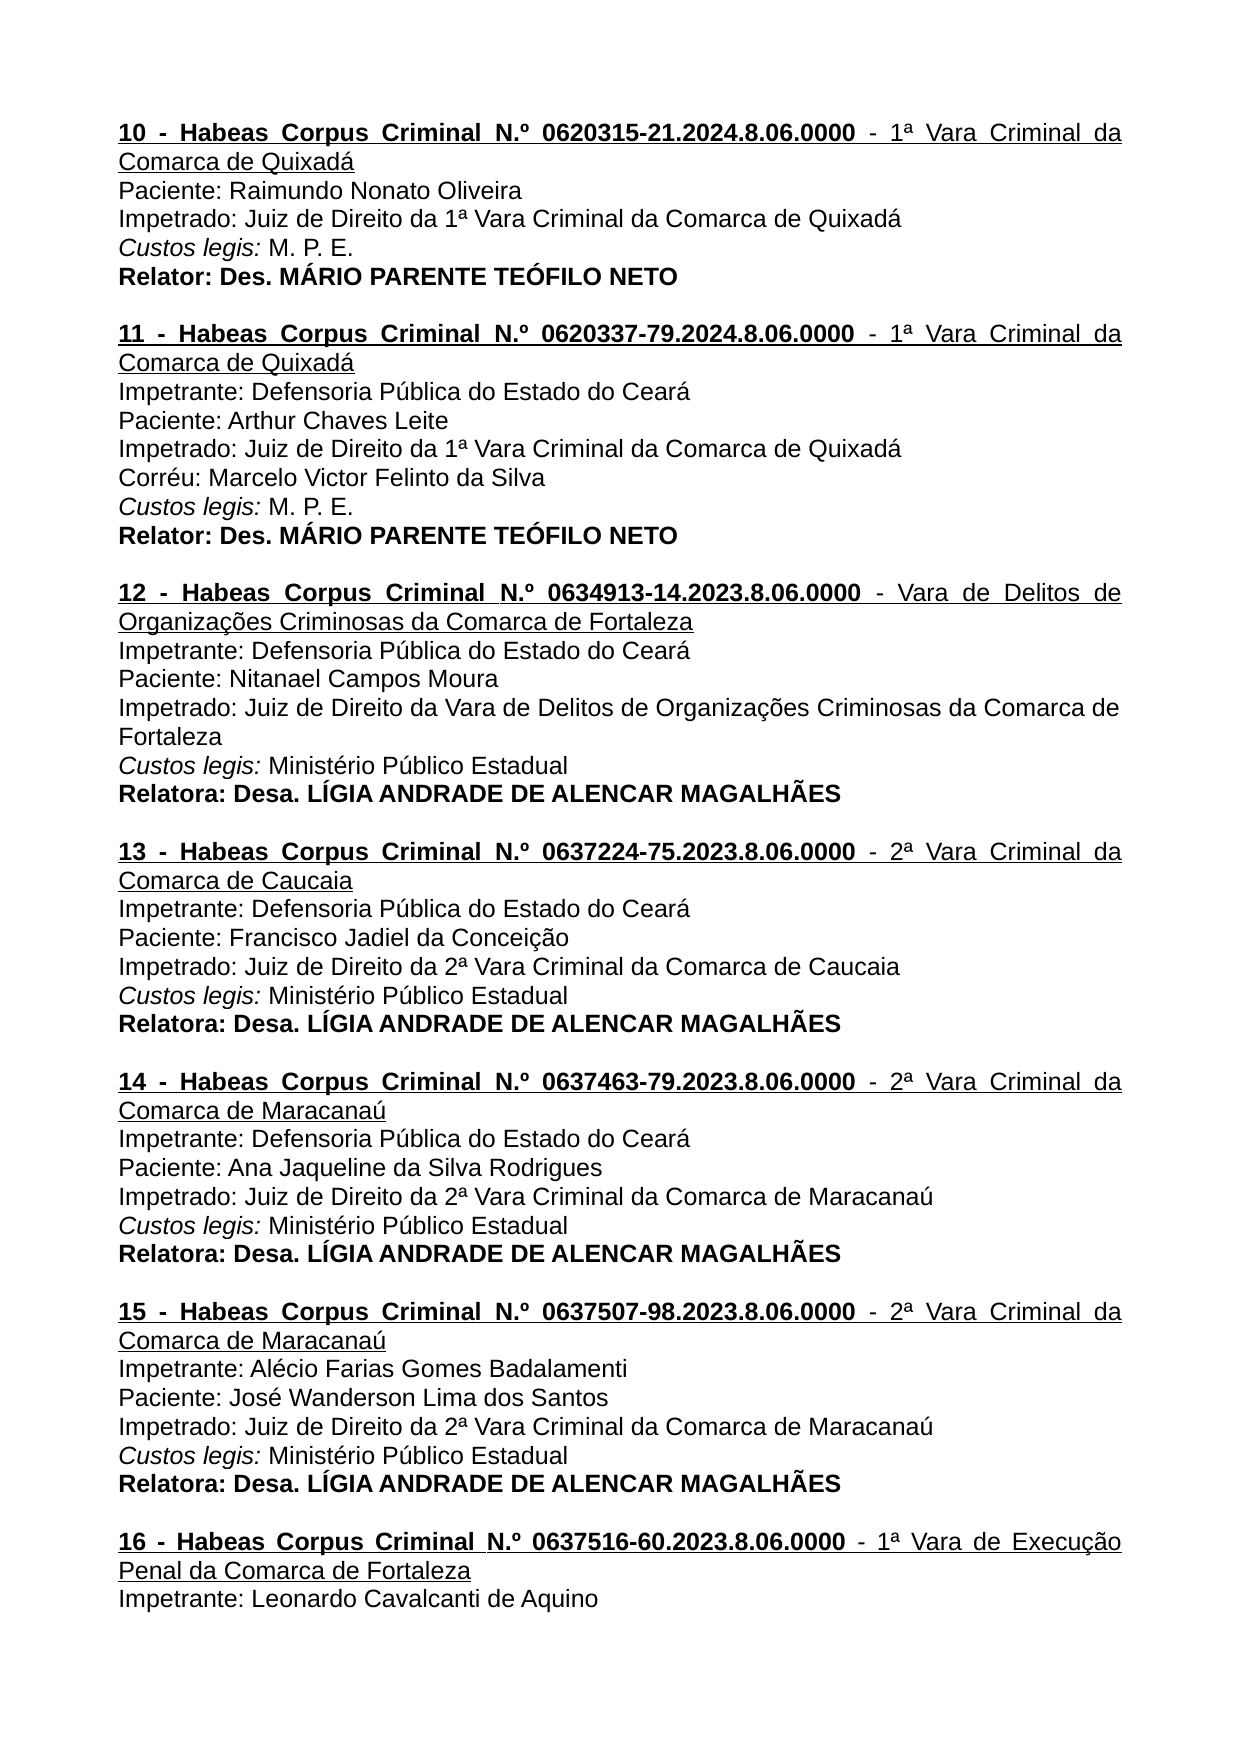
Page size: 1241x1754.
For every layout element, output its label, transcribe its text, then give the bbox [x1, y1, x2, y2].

text Relatora: Desa. LÍGIA ANDRADE DE ALENCAR MAGALHÃES [118, 779, 1122, 808]
text Relator: Des. MÁRIO PARENTE TEÓFILO NETO [118, 262, 1122, 291]
text Impetrado: Juiz de Direito da 2ª Vara Criminal da Comarca de Maracanaú [118, 1412, 1122, 1441]
text Impetrado: Juiz de Direito da 1ª Vara Criminal da Comarca de Quixadá [118, 434, 1122, 463]
text Paciente: José Wanderson Lima dos Santos [118, 1383, 1122, 1412]
text Impetrante: Alécio Farias Gomes Badalamenti [118, 1354, 1122, 1383]
text Comarca de Maracanaú [118, 1093, 1122, 1124]
text Impetrante: Defensoria Pública do Estado do Ceará [118, 894, 1122, 923]
text Impetrante: Defensoria Pública do Estado do Ceará [118, 636, 1122, 664]
text Comarca de Quixadá [118, 346, 1122, 377]
text 15 - Habeas Corpus Criminal N.º 0637507-98.2023.8.06.0000 - 2ª Vara Criminal da [118, 1297, 1122, 1322]
text 13 - Habeas Corpus Criminal N.º 0637224-75.2023.8.06.0000 - 2ª Vara Criminal da [118, 837, 1122, 862]
text Custos legis: Ministério Público Estadual [118, 1441, 1122, 1469]
text Impetrante: Defensoria Pública do Estado do Ceará [118, 377, 1122, 406]
text Custos legis: M. P. E. [118, 492, 1122, 521]
text Relatora: Desa. LÍGIA ANDRADE DE ALENCAR MAGALHÃES [118, 1009, 1122, 1038]
text Paciente: Raimundo Nonato Oliveira [118, 176, 1122, 204]
text Comarca de Caucaia [118, 863, 1122, 894]
text Custos legis: Ministério Público Estadual [118, 981, 1122, 1009]
text Paciente: Francisco Jadiel da Conceição [118, 923, 1122, 952]
text Impetrado: Juiz de Direito da 1ª Vara Criminal da Comarca de Quixadá [118, 204, 1122, 233]
text Comarca de Maracanaú [118, 1323, 1122, 1354]
text Impetrado: Juiz de Direito da 2ª Vara Criminal da Comarca de Caucaia [118, 952, 1122, 981]
text 11 - Habeas Corpus Criminal N.º 0620337-79.2024.8.06.0000 - 1ª Vara Criminal da [118, 319, 1122, 344]
text Impetrante: Leonardo Cavalcanti de Aquino [118, 1584, 1122, 1613]
text 14 - Habeas Corpus Criminal N.º 0637463-79.2023.8.06.0000 - 2ª Vara Criminal da [118, 1067, 1122, 1092]
text Relatora: Desa. LÍGIA ANDRADE DE ALENCAR MAGALHÃES [118, 1239, 1122, 1268]
text Organizações Criminosas da Comarca de Fortaleza [118, 604, 1122, 636]
text Penal da Comarca de Fortaleza [118, 1553, 1122, 1584]
text Comarca de Quixadá [118, 144, 1122, 176]
text Paciente: Ana Jaqueline da Silva Rodrigues [118, 1153, 1122, 1182]
text Corréu: Marcelo Victor Felinto da Silva [118, 463, 1122, 492]
text Impetrado: Juiz de Direito da 2ª Vara Criminal da Comarca de Maracanaú [118, 1182, 1122, 1211]
text 10 - Habeas Corpus Criminal N.º 0620315-21.2024.8.06.0000 - 1ª Vara Criminal da [118, 118, 1122, 143]
text Paciente: Arthur Chaves Leite [118, 406, 1122, 434]
text Paciente: Nitanael Campos Moura [118, 664, 1122, 693]
text Impetrado: Juiz de Direito da Vara de Delitos de Organizações Criminosas da Comarca de Fortaleza [118, 693, 1122, 751]
text Relator: Des. MÁRIO PARENTE TEÓFILO NETO [118, 521, 1122, 549]
text Custos legis: M. P. E. [118, 233, 1122, 262]
text Custos legis: Ministério Público Estadual [118, 1211, 1122, 1239]
text 12 - Habeas Corpus Criminal N.º 0634913-14.2023.8.06.0000 - Vara de Delitos de [118, 578, 1122, 603]
text Relatora: Desa. LÍGIA ANDRADE DE ALENCAR MAGALHÃES [118, 1469, 1122, 1498]
text Impetrante: Defensoria Pública do Estado do Ceará [118, 1124, 1122, 1153]
text Custos legis: Ministério Público Estadual [118, 751, 1122, 779]
text 16 - Habeas Corpus Criminal N.º 0637516-60.2023.8.06.0000 - 1ª Vara de Execução [118, 1527, 1122, 1552]
